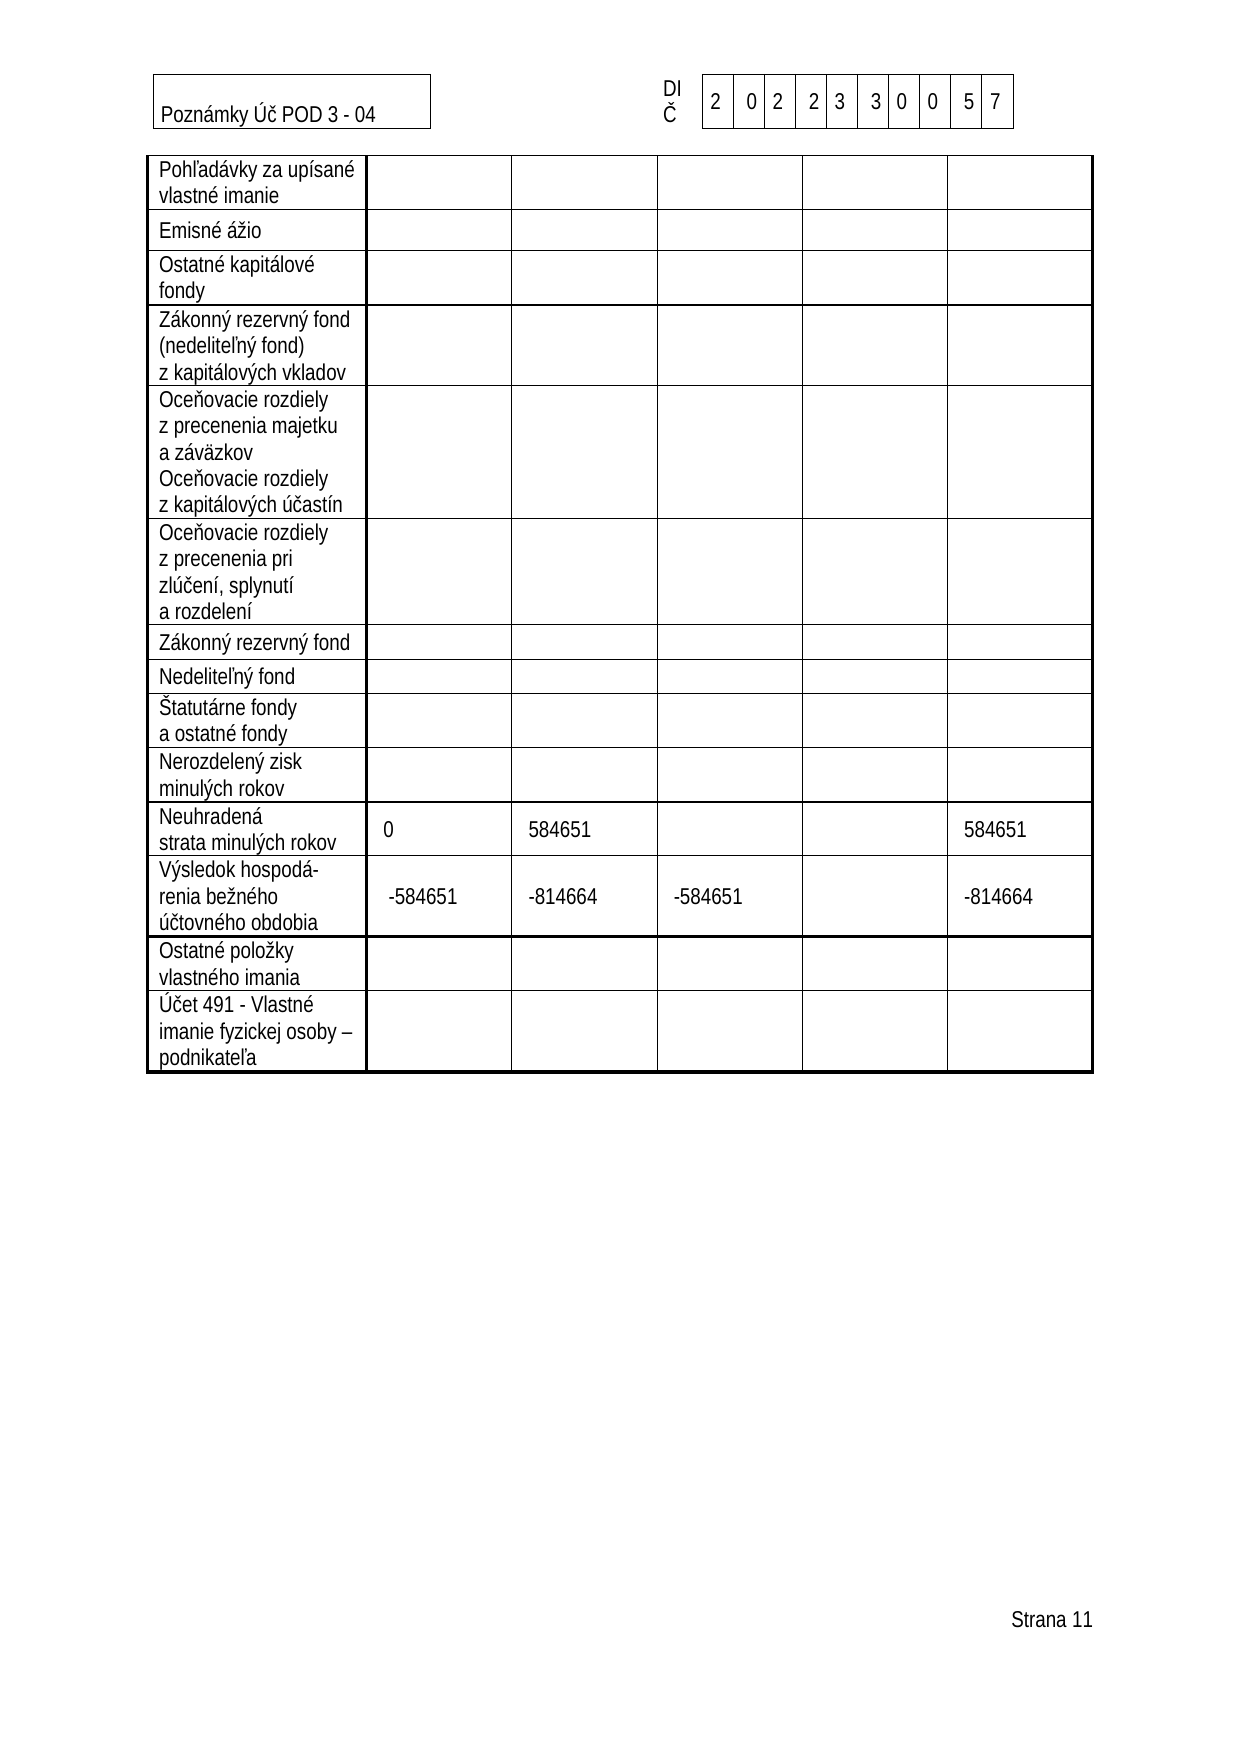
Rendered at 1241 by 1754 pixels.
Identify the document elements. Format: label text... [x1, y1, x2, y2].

table_cell [512, 694, 657, 747]
table_cell [512, 465, 657, 518]
table_cell [948, 251, 1091, 304]
table_cell Zákonný rezervný fond [149, 625, 365, 659]
table_cell [368, 991, 511, 1070]
table_cell [512, 991, 657, 1070]
table_cell Nedeliteľný fond [149, 660, 365, 693]
table_cell [658, 991, 802, 1070]
table_cell Oceňovacie rozdiely z precenenia majetku a záväzkov [149, 386, 365, 465]
table_cell 0 [368, 803, 511, 855]
table_cell Emisné ážio [149, 210, 365, 250]
table_cell -584651 [368, 856, 511, 935]
table_cell [658, 306, 802, 385]
table_cell Štatutárne fondy a ostatné fondy [149, 694, 365, 747]
table_cell [803, 386, 947, 465]
table_cell [512, 210, 657, 250]
table_cell [803, 625, 947, 659]
table_cell [803, 660, 947, 693]
table_cell [803, 991, 947, 1070]
table_cell [658, 803, 802, 855]
table_cell [512, 306, 657, 385]
table_cell 584651 [948, 803, 1091, 855]
table_cell [948, 991, 1091, 1070]
table_cell [512, 660, 657, 693]
table_cell [948, 660, 1091, 693]
table_cell [948, 694, 1091, 747]
table_cell [803, 519, 947, 624]
table_cell [658, 660, 802, 693]
table_cell [803, 856, 947, 935]
table_cell Neuhradená strata minulých rokov [149, 803, 365, 855]
table_cell [368, 660, 511, 693]
table_cell [658, 694, 802, 747]
table_cell [512, 748, 657, 801]
table_cell [368, 748, 511, 801]
table_cell [368, 306, 511, 385]
table_cell Oceňovacie rozdiely z kapitálových účastín [149, 465, 365, 518]
table_cell Účet 491 - Vlastné imanie fyzickej osoby –podnikateľa [149, 991, 365, 1070]
table_cell [803, 156, 947, 209]
table_cell [512, 938, 657, 990]
table_cell -814664 [948, 856, 1091, 935]
table_cell Ostatné položky vlastného imania [149, 938, 365, 990]
table_cell [512, 251, 657, 304]
table_cell [803, 465, 947, 518]
table_cell [948, 156, 1091, 209]
table_cell [658, 465, 802, 518]
table_cell [803, 938, 947, 990]
table_cell [368, 210, 511, 250]
table_cell [512, 625, 657, 659]
table_cell [512, 386, 657, 465]
table_cell [803, 694, 947, 747]
table_cell [658, 748, 802, 801]
table_cell [368, 465, 511, 518]
table_cell Zákonný rezervný fond (nedeliteľný fond) z kapitálových vkladov [149, 306, 365, 385]
table_cell [803, 803, 947, 855]
table_cell [368, 251, 511, 304]
table_cell [368, 156, 511, 209]
table_cell [658, 251, 802, 304]
table_cell Ostatné kapitálové fondy [149, 251, 365, 304]
table_cell [368, 386, 511, 465]
table_cell -584651 [658, 856, 802, 935]
table_cell Nerozdelený zisk minulých rokov [149, 748, 365, 801]
table_cell [948, 210, 1091, 250]
table_cell [368, 625, 511, 659]
table_cell [803, 748, 947, 801]
table_cell Výsledok hospodá-renia bežného účtovného obdobia [149, 856, 365, 935]
table_cell 584651 [512, 803, 657, 855]
table_cell [658, 156, 802, 209]
table_cell [658, 386, 802, 465]
table_cell [368, 938, 511, 990]
table_cell Pohľadávky za upísané vlastné imanie [149, 156, 365, 209]
table_cell [948, 465, 1091, 518]
table_cell [948, 625, 1091, 659]
table_cell [512, 519, 657, 624]
table_cell [658, 938, 802, 990]
table_cell [803, 210, 947, 250]
table_cell Oceňovacie rozdiely z precenenia pri zlúčení, splynutí a rozdelení [149, 519, 365, 624]
table_cell [948, 519, 1091, 624]
table_cell [658, 519, 802, 624]
table_cell [803, 251, 947, 304]
table_cell [948, 306, 1091, 385]
table_cell [368, 694, 511, 747]
table_cell [512, 156, 657, 209]
table_cell [658, 625, 802, 659]
table_cell [368, 519, 511, 624]
table_cell [948, 938, 1091, 990]
table_cell [658, 210, 802, 250]
table_cell -814664 [512, 856, 657, 935]
table_cell [948, 748, 1091, 801]
table_cell [803, 306, 947, 385]
table_cell [948, 386, 1091, 465]
